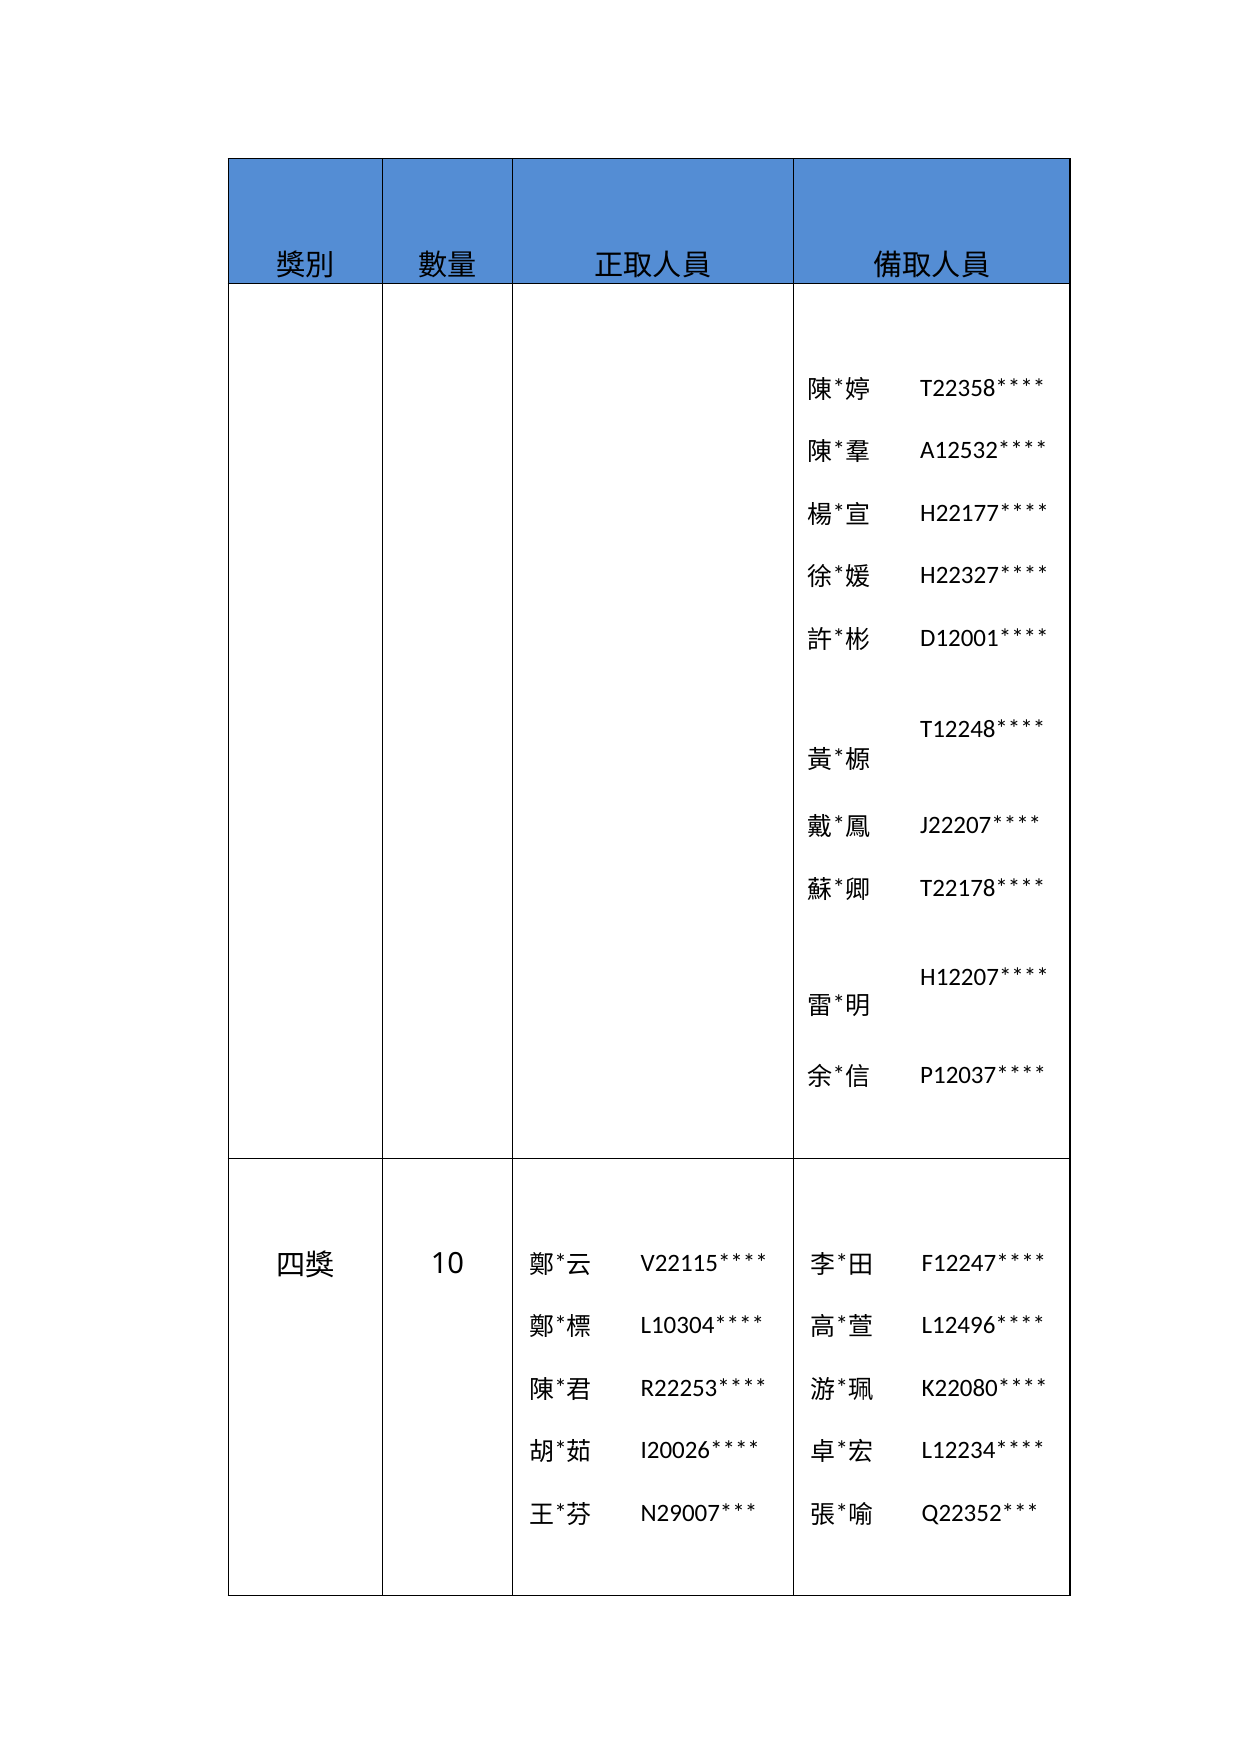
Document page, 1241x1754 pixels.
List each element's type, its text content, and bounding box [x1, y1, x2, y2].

table_cell 余*信 [805, 1024, 917, 1096]
table_cell H12207**** [917, 908, 1057, 1024]
table_cell 鄭*標 [526, 1283, 637, 1346]
table_cell 戴*鳳 [805, 779, 917, 846]
table_cell 蘇*卿 [805, 846, 917, 908]
table_cell D12001**** [917, 596, 1057, 658]
table_header [805, 1221, 1049, 1595]
table_cell L12496**** [919, 1283, 1049, 1346]
table_cell 陳*婷 [805, 346, 917, 408]
table_cell [383, 284, 512, 1158]
table_cell L12234**** [919, 1408, 1049, 1471]
table_cell T12248**** [917, 658, 1057, 779]
table_cell A12532**** [917, 408, 1057, 471]
table_cell 徐*媛 [805, 533, 917, 596]
table_header 鄭*云 [526, 1221, 637, 1283]
table_cell H22327**** [917, 533, 1057, 596]
table_cell 10 [383, 1159, 512, 1595]
table_cell [229, 284, 382, 1158]
table_cell K22080**** [919, 1346, 1049, 1408]
table_cell [513, 284, 793, 1158]
table_cell [794, 1159, 1069, 1595]
table_cell 高*萱 [808, 1283, 918, 1346]
table_cell [513, 1159, 793, 1595]
table_cell 張*喻 [808, 1471, 918, 1533]
table_cell N29007*** [638, 1471, 768, 1533]
table_cell 胡*茹 [526, 1408, 637, 1471]
table_cell 陳*羣 [805, 408, 917, 471]
table_header 獎別 [229, 159, 382, 283]
table_cell T22178**** [917, 846, 1057, 908]
table_cell 許*彬 [805, 596, 917, 658]
table_cell 雷*明 [805, 908, 917, 1024]
table_header F12247**** [919, 1221, 1049, 1283]
table_cell 游*珮 [808, 1346, 918, 1408]
table_cell Q22352*** [919, 1471, 1049, 1533]
table_cell 楊*宣 [805, 471, 917, 533]
table_header 正取人員 [513, 159, 793, 283]
table_header V22115**** [638, 1221, 768, 1283]
table_header 備取人員 [794, 159, 1069, 283]
table_cell J22207**** [917, 779, 1057, 846]
table_header 數量 [383, 159, 512, 283]
table_cell T22358**** [917, 346, 1057, 408]
table_cell [794, 284, 1069, 1158]
table_header 李*田 [808, 1221, 918, 1283]
table_cell P12037**** [917, 1024, 1057, 1096]
table_cell 卓*宏 [808, 1408, 918, 1471]
table_cell R22253**** [638, 1346, 768, 1408]
table_cell 王*芬 [526, 1471, 637, 1533]
table_cell 四獎 [229, 1159, 382, 1595]
table_cell 黃*榞 [805, 658, 917, 779]
table_cell I20026**** [638, 1408, 768, 1471]
table_cell H22177**** [917, 471, 1057, 533]
table_cell 陳*君 [526, 1346, 637, 1408]
table_header [523, 1221, 768, 1595]
table_cell L10304**** [638, 1283, 768, 1346]
